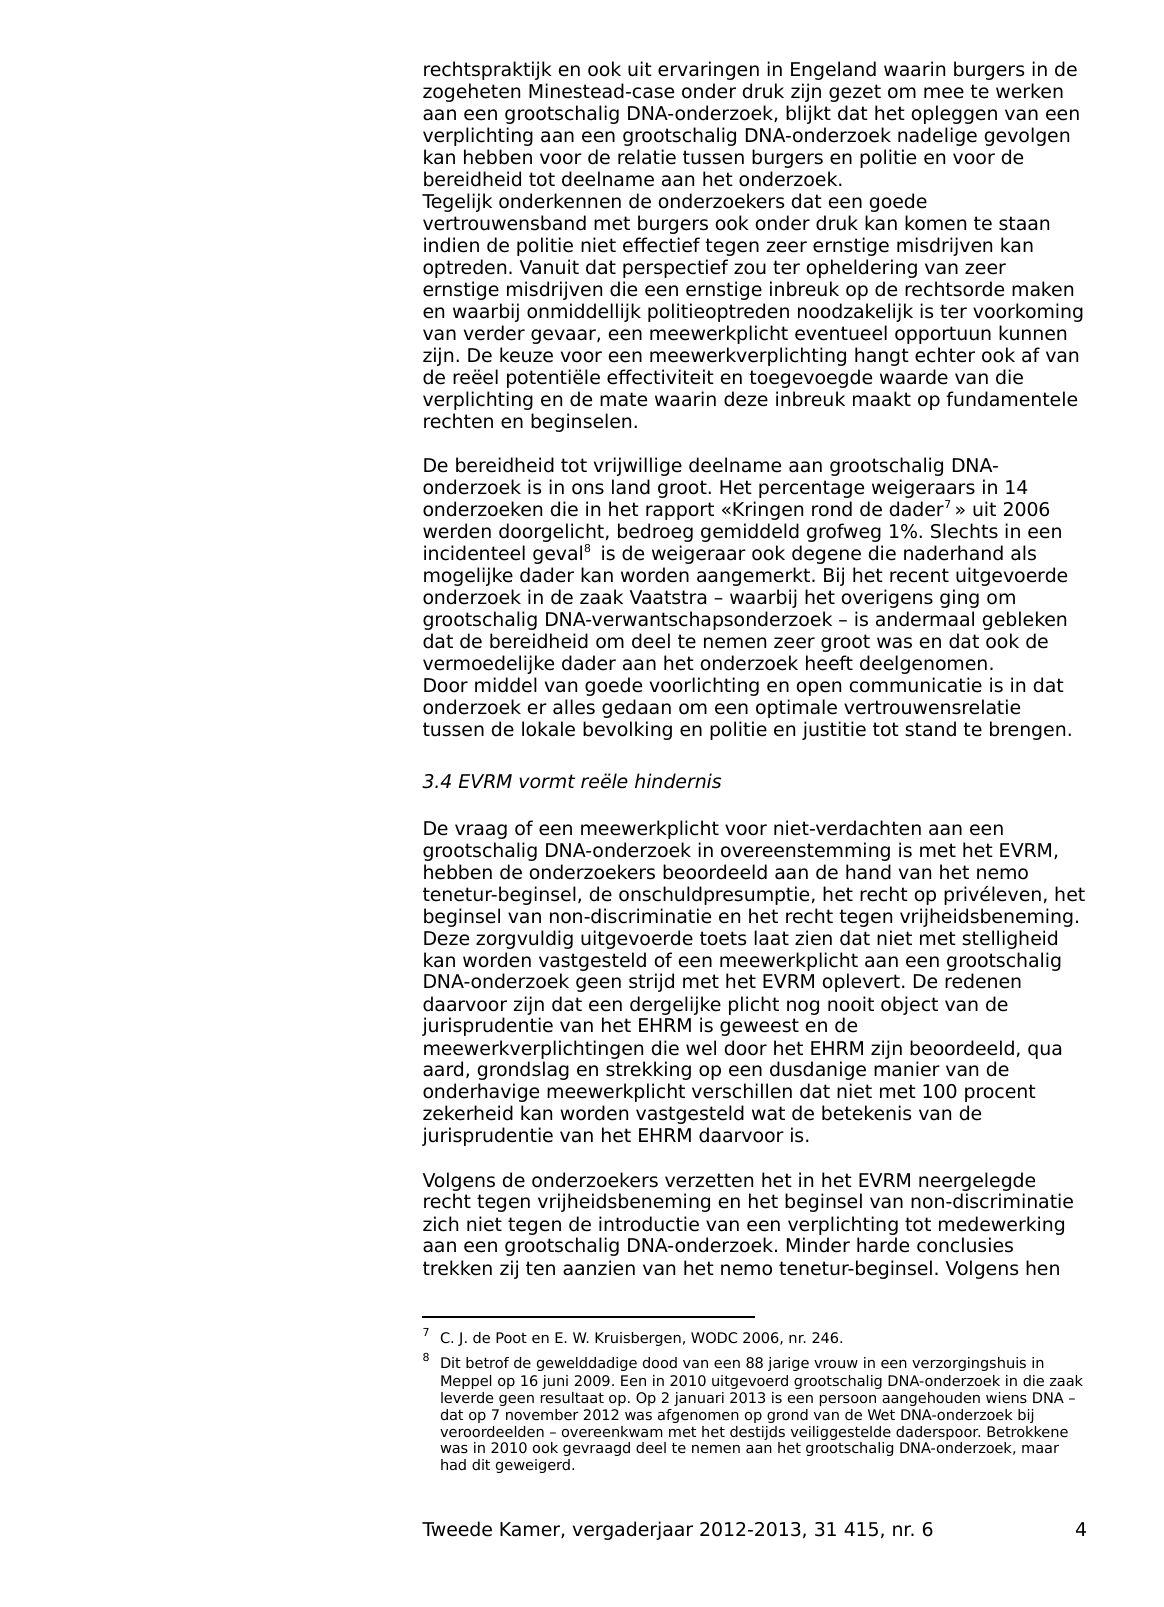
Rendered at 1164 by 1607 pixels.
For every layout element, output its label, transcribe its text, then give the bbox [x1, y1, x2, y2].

text De bereidheid tot vrijwillige deelname aan grootschalig DNA-onderzoek is in ons land groot. Het percentage weigeraars in 14 onderzoeken die in het rapport «Kringen rond de dader» uit 2006 werden doorgelicht, bedroeg gemiddeld grofweg 1%. Slechts in een incidenteel geval is de weigeraar ook degene die naderhand als mogelijke dader kan worden aangemerkt. Bij het recent uitgevoerde onderzoek in de zaak Vaatstra – waarbij het overigens ging om grootschalig DNA-verwantschapsonderzoek – is andermaal gebleken dat de bereidheid om deel te nemen zeer groot was en dat ook de vermoedelijke dader aan het onderzoek heeft deelgenomen. [422, 455, 1087, 675]
subtitle 3.4 EVRM vormt reële hindernis [422, 771, 1087, 793]
text rechtspraktijk en ook uit ervaringen in Engeland waarin burgers in de zogeheten Minestead-case onder druk zijn gezet om mee te werken aan een grootschalig DNA-onderzoek, blijkt dat het opleggen van een verplichting aan een grootschalig DNA-onderzoek nadelige gevolgen kan hebben voor de relatie tussen burgers en politie en voor de bereidheid tot deelname aan het onderzoek. [422, 59, 1087, 191]
text Dit betrof de gewelddadige dood van een 88 jarige vrouw in een verzorgingshuis in Meppel op 16 juni 2009. Een in 2010 uitgevoerd grootschalig DNA-onderzoek in die zaak leverde geen resultaat op. Op 2 januari 2013 is een persoon aangehouden wiens DNA – dat op 7 november 2012 was afgenomen op grond van de Wet DNA-onderzoek bij veroordeelden – overeenkwam met het destijds veiliggestelde daderspoor. Betrokkene was in 2010 ook gevraagd deel te nemen aan het grootschalig DNA-onderzoek, maar had dit geweigerd. [422, 1351, 1087, 1474]
text Volgens de onderzoekers verzetten het in het EVRM neergelegde recht tegen vrijheidsbeneming en het beginsel van non-discriminatie zich niet tegen de introductie van een verplichting tot medewerking aan een grootschalig DNA-onderzoek. Minder harde conclusies trekken zij ten aanzien van het nemo tenetur-beginsel. Volgens hen [422, 1169, 1087, 1279]
text Tegelijk onderkennen de onderzoekers dat een goede vertrouwensband met burgers ook onder druk kan komen te staan indien de politie niet effectief tegen zeer ernstige misdrijven kan optreden. Vanuit dat perspectief zou ter opheldering van zeer ernstige misdrijven die een ernstige inbreuk op de rechtsorde maken en waarbij onmiddellijk politieoptreden noodzakelijk is ter voorkoming van verder gevaar, een meewerkplicht eventueel opportuun kunnen zijn. De keuze voor een meewerkverplichting hangt echter ook af van de reëel potentiële effectiviteit en toegevoegde waarde van die verplichting en de mate waarin deze inbreuk maakt op fundamentele rechten en beginselen. [422, 191, 1087, 433]
text Door middel van goede voorlichting en open communicatie is in dat onderzoek er alles gedaan om een optimale vertrouwensrelatie tussen de lokale bevolking en politie en justitie tot stand te brengen. [422, 675, 1087, 741]
text C. J. de Poot en E. W. Kruisbergen, WODC 2006, nr. 246. [422, 1326, 1087, 1348]
text De vraag of een meewerkplicht voor niet-verdachten aan een grootschalig DNA-onderzoek in overeenstemming is met het EVRM, hebben de onderzoekers beoordeeld aan de hand van het nemo tenetur-beginsel, de onschuldpresumptie, het recht op privéleven, het beginsel van non-discriminatie en het recht tegen vrijheidsbeneming. Deze zorgvuldig uitgevoerde toets laat zien dat niet met stelligheid kan worden vastgesteld of een meewerkplicht aan een grootschalig DNA-onderzoek geen strijd met het EVRM oplevert. De redenen daarvoor zijn dat een dergelijke plicht nog nooit object van de jurisprudentie van het EHRM is geweest en de meewerkverplichtingen die wel door het EHRM zijn beoordeeld, qua aard, grondslag en strekking op een dusdanige manier van de onderhavige meewerkplicht verschillen dat niet met 100 procent zekerheid kan worden vastgesteld wat de betekenis van de jurisprudentie van het EHRM daarvoor is. [422, 818, 1087, 1147]
